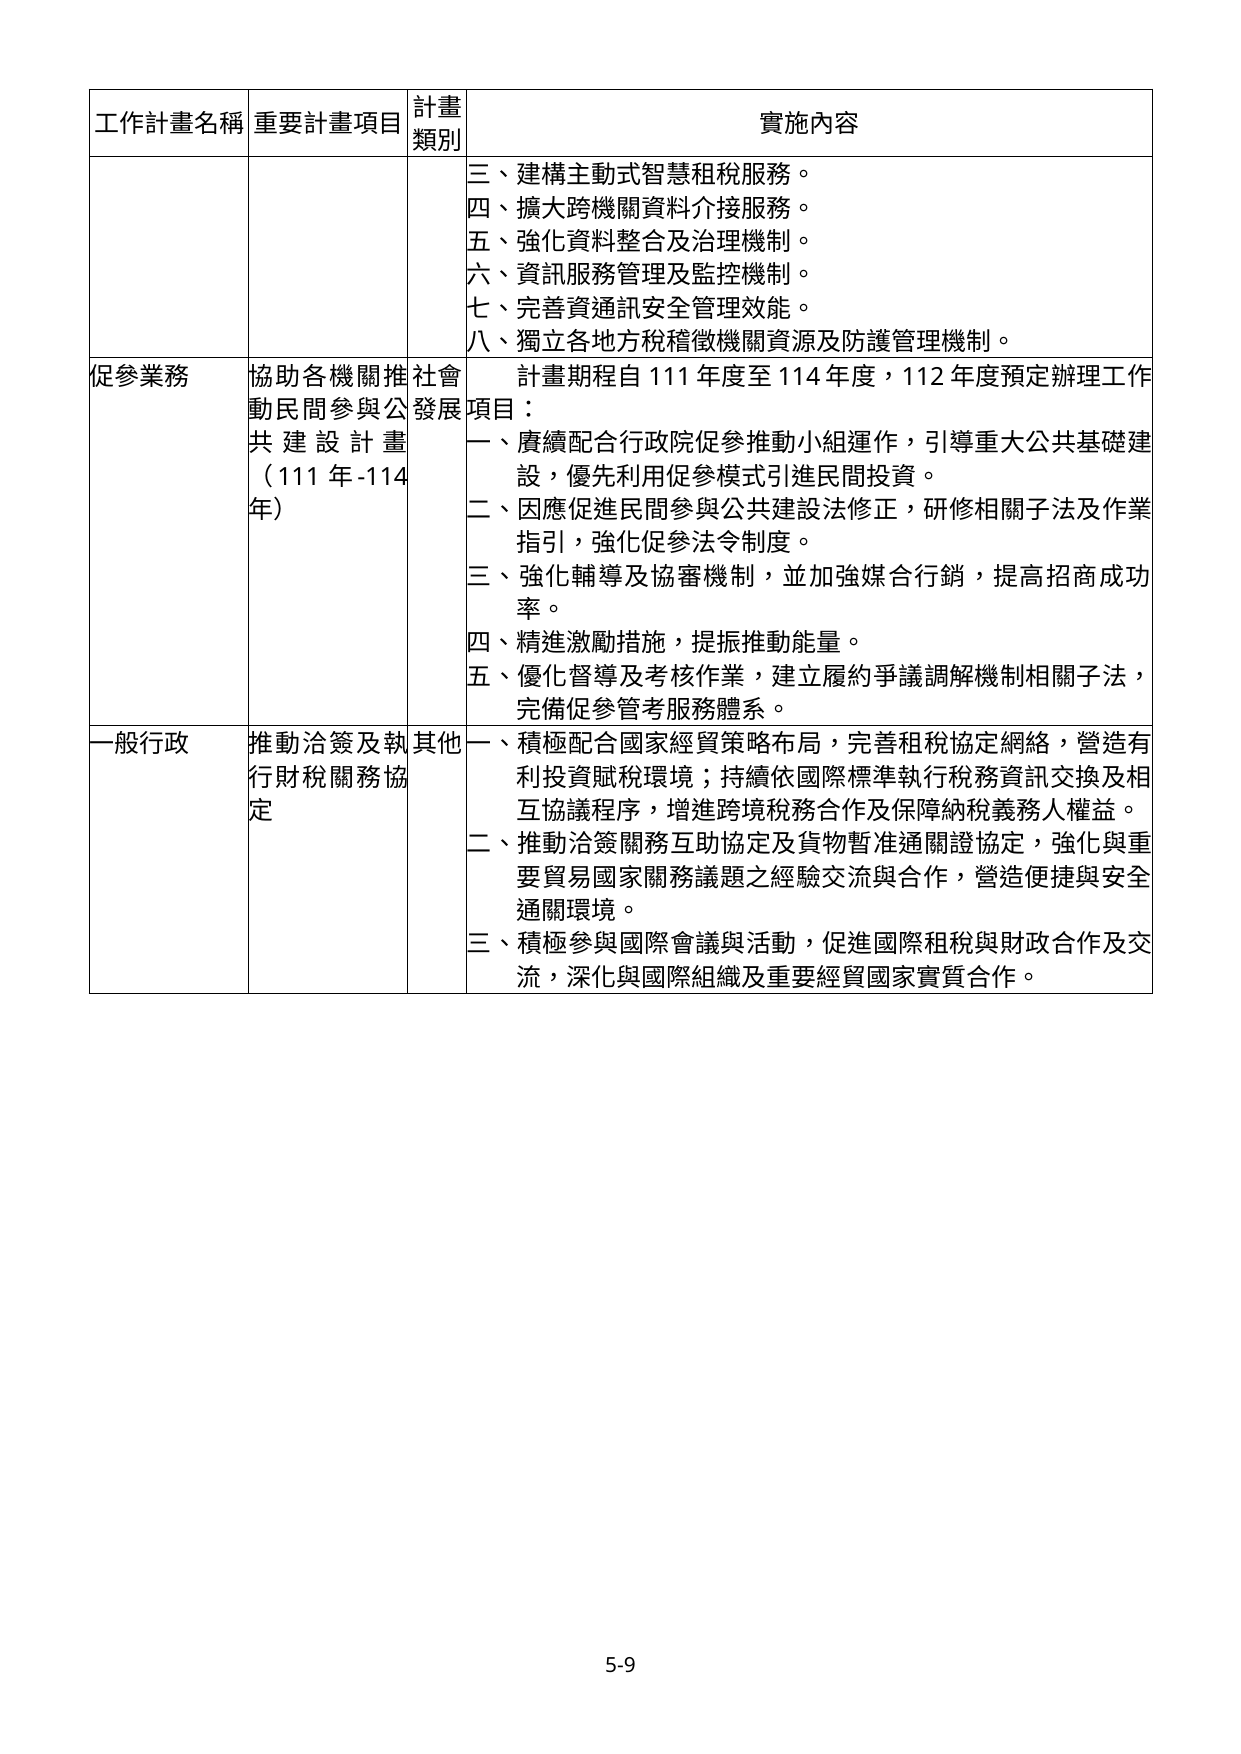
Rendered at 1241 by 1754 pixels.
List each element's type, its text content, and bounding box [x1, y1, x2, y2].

table_header 工作計畫名稱 [90, 90, 248, 156]
table_header 計畫類別 [408, 90, 466, 156]
table_cell 三、建構主動式智慧租稅服務。 四、擴大跨機關資料介接服務。 五、強化資料整合及治理機制。 六、資訊服務管理及監控機制。 七、完善資通訊安全管理效能。 八、獨立各地方稅稽徵機關資源及防護管理機制。 [467, 157, 1152, 357]
table_cell 計畫期程自111年度至114年度，112年度預定辦理工作項目： 一、賡續配合行政院促參推動小組運作，引導重大公共基礎建設，優先利用促參模式引進民間投資。 二、因應促進民間參與公共建設法修正，研修相關子法及作業指引，強化促參法令制度。 三、強化輔導及協審機制，並加強媒合行銷，提高招商成功率。 四、精進激勵措施，提振推動能量。 五、優化督導及考核作業，建立履約爭議調解機制相關子法，完備促參管考服務體系。 [467, 358, 1152, 725]
table_header 重要計畫項目 [249, 90, 407, 156]
table_cell 一般行政 [90, 726, 248, 993]
table_cell 其他 [408, 726, 466, 993]
table_cell [408, 157, 466, 357]
table_cell 一、積極配合國家經貿策略布局，完善租稅協定網絡，營造有利投資賦稅環境；持續依國際標準執行稅務資訊交換及相互協議程序，增進跨境稅務合作及保障納稅義務人權益。 二、推動洽簽關務互助協定及貨物暫准通關證協定，強化與重要貿易國家關務議題之經驗交流與合作，營造便捷與安全通關環境。 三、積極參與國際會議與活動，促進國際租稅與財政合作及交流，深化與國際組織及重要經貿國家實質合作。 [467, 726, 1152, 993]
table_cell 協助各機關推動民間參與公共建設計畫（111年-114年） [249, 358, 407, 725]
table_header 實施內容 [467, 90, 1152, 156]
table_cell 促參業務 [90, 358, 248, 725]
table_cell 社會發展 [408, 358, 466, 725]
table_cell [249, 157, 407, 357]
table_cell 推動洽簽及執行財稅關務協定 [249, 726, 407, 993]
